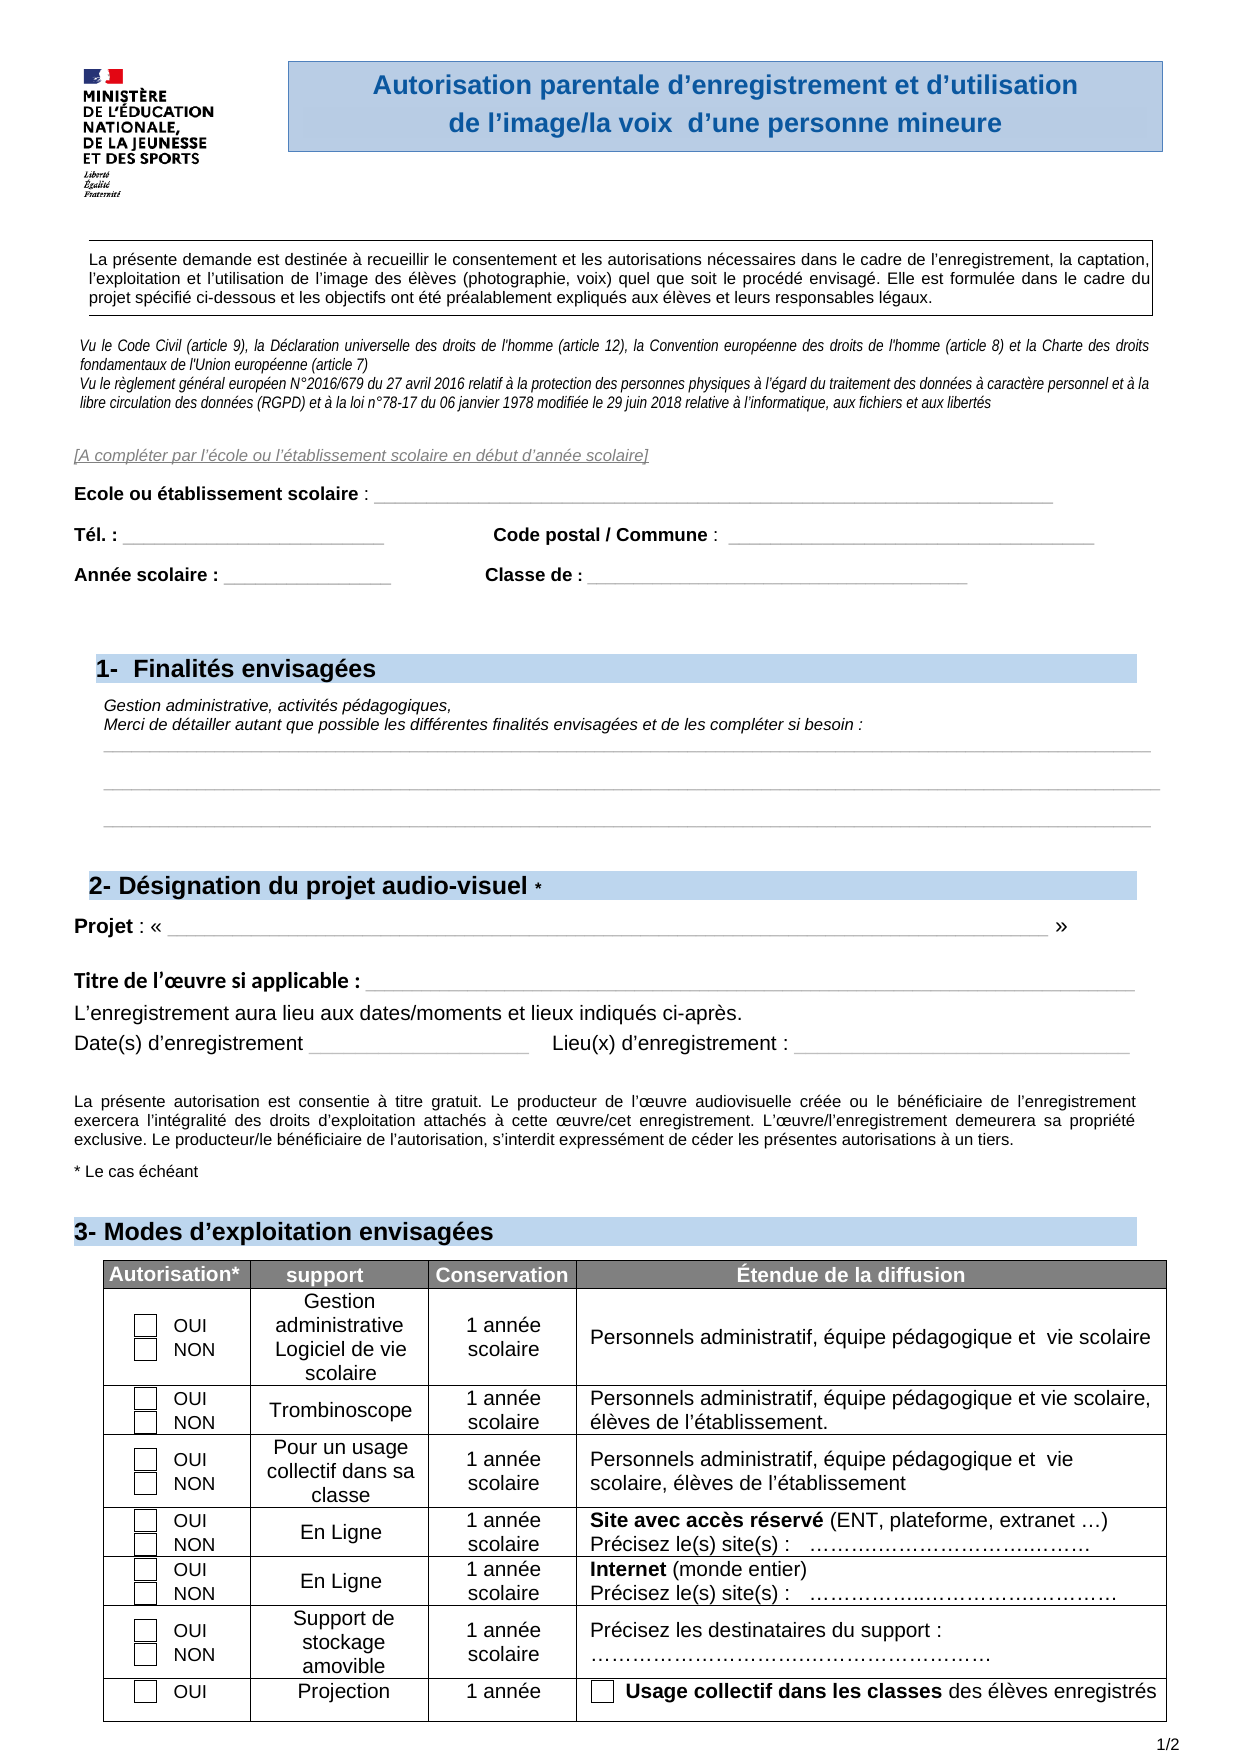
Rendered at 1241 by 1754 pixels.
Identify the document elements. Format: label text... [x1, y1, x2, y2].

subtitle Désignation du projet audio-visuel * [89, 871, 1137, 900]
text Titre de l’œuvre si applicable : ___________________________________________________________________________________ [74, 967, 1137, 995]
table_cell 1 année scolaire [429, 1508, 576, 1556]
table_cell OUI NON [104, 1435, 250, 1507]
table_cell OUI NON [104, 1386, 250, 1434]
table_cell 1 année scolaire [429, 1557, 576, 1605]
table_cell Personnels administratif, équipe pédagogique et vie scolaire, élèves de l’établissement [577, 1435, 1166, 1507]
table_cell Gestion administrative Logiciel de vie scolaire [251, 1289, 428, 1385]
subtitle Modes d’exploitation envisagées [74, 1217, 1137, 1246]
table_header support [251, 1261, 428, 1288]
subtitle de l’image/la voix d’une personne mineure [303, 107, 1147, 138]
text Projet : « _______________________________________________________________________________________________ » [74, 912, 1137, 939]
table_cell OUI NON [104, 1606, 250, 1678]
subtitle Vu le Code Civil (article 9), la Déclaration universelle des droits de l'homme (article 12), la Convention européenne des droits de l'homme (article 8) et la Charte des droits fondamentaux de l'Union européenne (article 7) [79, 336, 1152, 374]
text [A compléter par l’école ou l’établissement scolaire en début d’année scolaire] [74, 446, 1169, 465]
text La présente autorisation est consentie à titre gratuit. Le producteur de l’œuvre audiovisuelle créée ou le bénéficiaire de l’enregistrement exercera l’intégralité des droits d’exploitation attachés à cette œuvre/cet enregistrement. L’œuvre/l’enregistrement demeurera sa propriété exclusive. Le producteur/le bénéficiaire de l’autorisation, s’interdit expressément de céder les présentes autorisations à un tiers. [74, 1092, 1137, 1149]
picture [83, 69, 246, 197]
table_cell En Ligne [251, 1557, 428, 1605]
text Gestion administrative, activités pédagogiques, [103, 696, 1169, 715]
table_header Conservation [429, 1261, 576, 1288]
table_cell Personnels administratif, équipe pédagogique et vie scolaire, élèves de l’établissement. [577, 1386, 1166, 1434]
table_cell Pour un usage collectif dans sa classe [251, 1435, 428, 1507]
text __________________________________________________________________________________________________________________ [103, 771, 1169, 791]
table_header Étendue de la diffusion [577, 1261, 1166, 1288]
text Ecole ou établissement scolaire : _________________________________________________________________ [74, 483, 1169, 504]
table_cell Usage collectif dans les classes des élèves enregistrés [577, 1679, 1166, 1721]
table_cell Personnels administratif, équipe pédagogique et vie scolaire [577, 1289, 1166, 1385]
table_cell 1 année scolaire [429, 1386, 576, 1434]
table_cell OUI [104, 1679, 250, 1721]
table_cell OUI NON [104, 1289, 250, 1385]
table_cell 1 année scolaire [429, 1289, 576, 1385]
table_cell Précisez les destinataires du support : ………………………….……………………… [577, 1606, 1166, 1678]
table_cell Internet (monde entier) Précisez le(s) site(s) : ……………..…………….………… [577, 1557, 1166, 1605]
text _________________________________________________________________________________________________________________ [103, 734, 1169, 753]
subtitle Autorisation parentale d’enregistrement et d’utilisation [303, 69, 1147, 101]
table_cell 1 année [429, 1679, 576, 1721]
table_cell OUI NON [104, 1557, 250, 1605]
text Tél. : _________________________ Code postal / Commune : ___________________________________ [74, 523, 1169, 545]
text _________________________________________________________________________________________________________________ [103, 809, 1169, 828]
table_cell Projection [251, 1679, 428, 1721]
table_cell 1 année scolaire [429, 1606, 576, 1678]
text * Le cas échéant [74, 1162, 1137, 1181]
table_cell Site avec accès réservé (ENT, plateforme, extranet …) Précisez le(s) site(s) : ……….………………….……… [577, 1508, 1166, 1556]
subtitle Vu le règlement général européen N°2016/679 du 27 avril 2016 relatif à la protection des personnes physiques à l’égard du traitement des données à caractère personnel et à la libre circulation des données (RGPD) et à la loi n°78-17 du 06 janvier 1978 modifiée le 29 juin 2018 relative à l’informatique, aux fichiers et aux libertés [79, 374, 1152, 412]
text L’enregistrement aura lieu aux dates/moments et lieux indiqués ci-après. [74, 1001, 1137, 1025]
subtitle Finalités envisagées [96, 654, 1137, 683]
text La présente demande est destinée à recueillir le consentement et les autorisations nécessaires dans le cadre de l’enregistrement, la captation, l’exploitation et l’utilisation de l’image des élèves (photographie, voix) quel que soit le procédé envisagé. Elle est formulée dans le cadre du projet spécifié ci-dessous et les objectifs ont été préalablement expliqués aux élèves et leurs responsables légaux. [89, 241, 1152, 315]
table_cell Trombinoscope [251, 1386, 428, 1434]
table_cell En Ligne [251, 1508, 428, 1556]
table_cell Support de stockage amovible [251, 1606, 428, 1678]
text Date(s) d’enregistrement ___________________ Lieu(x) d’enregistrement : _____________________________ [74, 1031, 1137, 1055]
text Merci de détailler autant que possible les différentes finalités envisagées et de les compléter si besoin : [103, 715, 1169, 734]
text Année scolaire : ________________ Classe de : _________________________________________ [74, 564, 1169, 586]
table_cell 1 année scolaire [429, 1435, 576, 1507]
table_header Autorisation* [104, 1261, 250, 1288]
table_cell OUI NON [104, 1508, 250, 1556]
